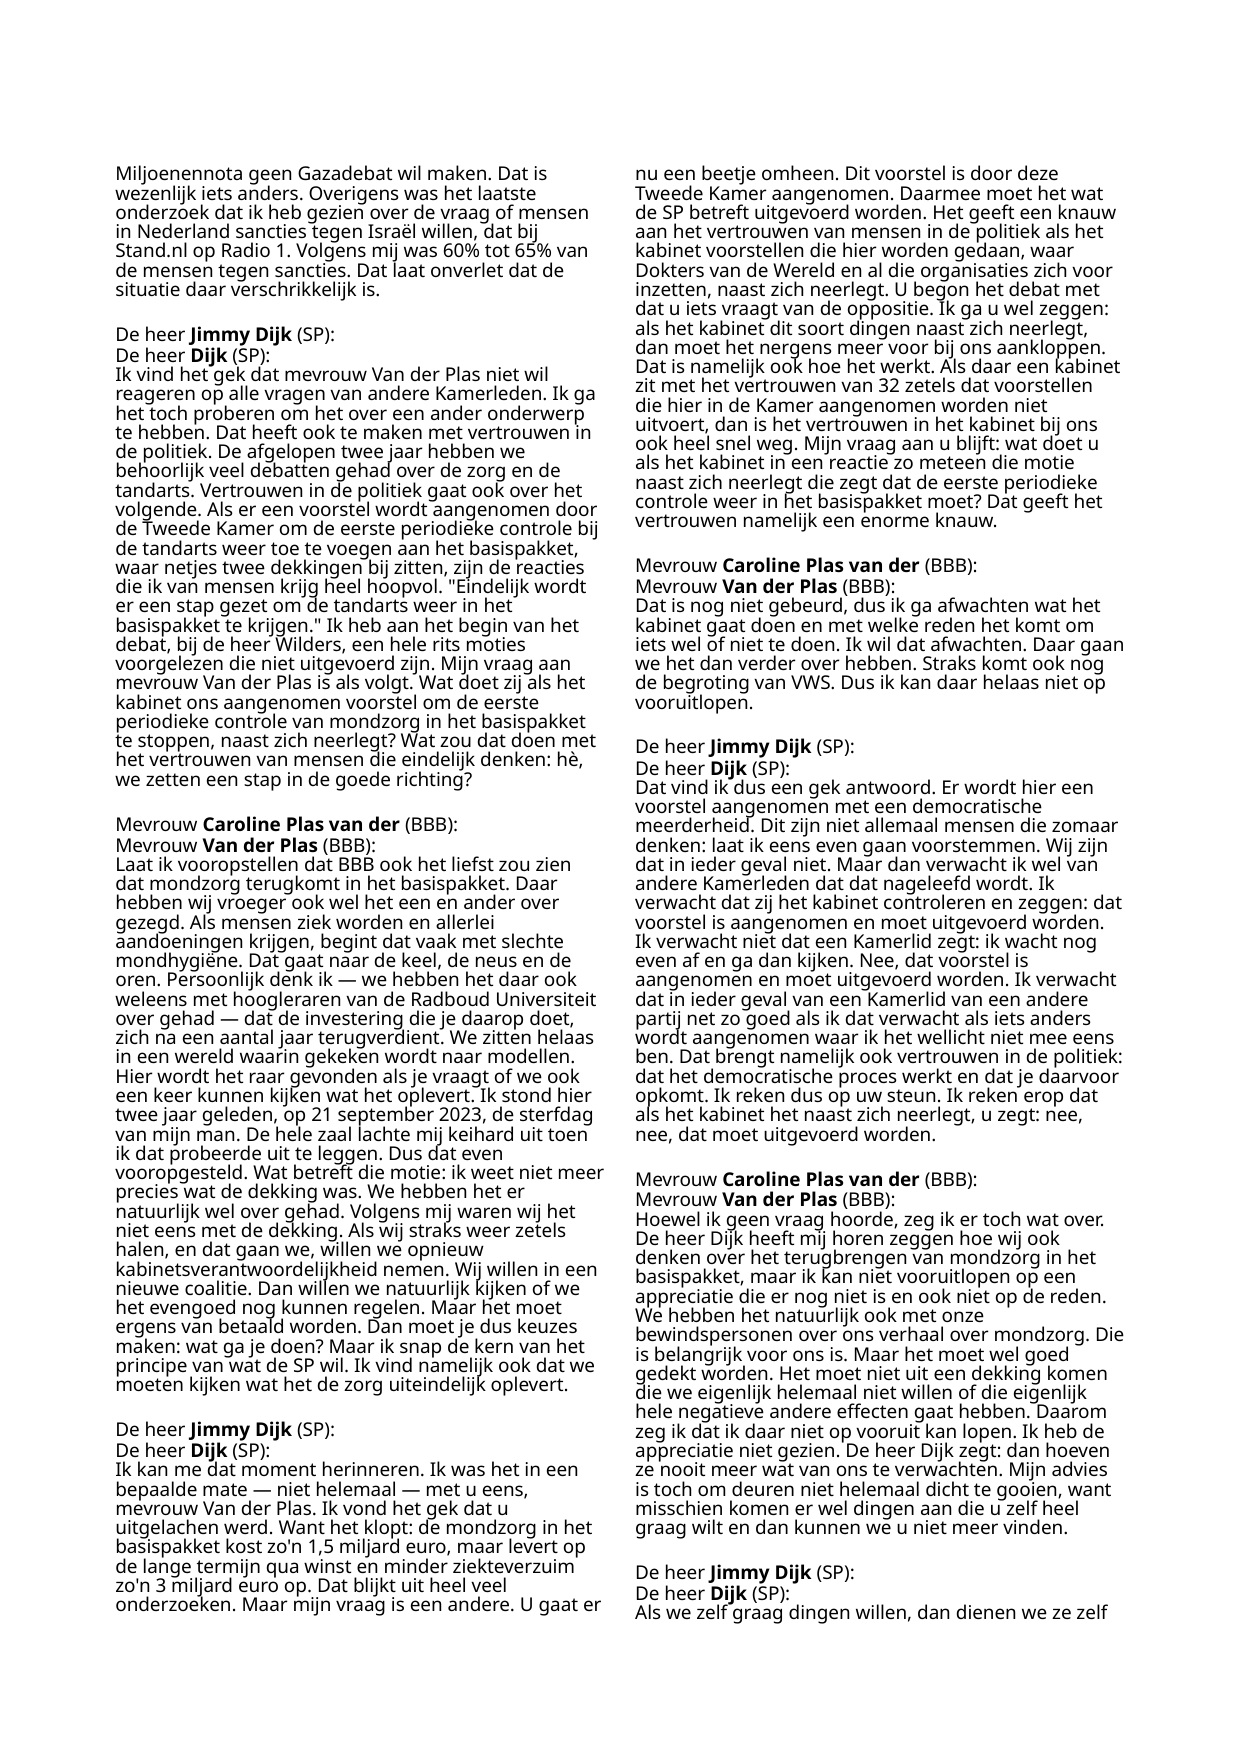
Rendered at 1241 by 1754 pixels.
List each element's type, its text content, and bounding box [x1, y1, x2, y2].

text Miljoenennota geen Gazadebat wil maken. Dat is wezenlijk iets anders. Overigens was het laatste onderzoek dat ik heb gezien over de vraag of mensen in Nederland sancties tegen Israël willen, dat bij Stand.nl op Radio 1. Volgens mij was 60% tot 65% van de mensen tegen sancties. Dat laat onverlet dat de situatie daar verschrikkelijk is. [115, 165, 605, 300]
text De heer Dijk (SP): [115, 347, 605, 366]
text Mevrouw Caroline Plas van der (BBB): [635, 1166, 1125, 1191]
text Mevrouw Van der Plas (BBB): [635, 1191, 1125, 1211]
text Mevrouw Caroline Plas van der (BBB): [635, 552, 1125, 578]
text De heer Jimmy Dijk (SP): [635, 734, 1125, 759]
text Mevrouw Van der Plas (BBB): [635, 578, 1125, 597]
text Ik kan me dat moment herinneren. Ik was het in een bepaalde mate — niet helemaal — met u eens, mevrouw Van der Plas. Ik vond het gek dat u uitgelachen werd. Want het klopt: de mondzorg in het basispakket kost zo'n 1,5 miljard euro, maar levert op de lange termijn qua winst en minder ziekteverzuim zo'n 3 miljard euro op. Dat blijkt uit heel veel onderzoeken. Maar mijn vraag is een andere. U gaat er [115, 1461, 605, 1615]
text Hoewel ik geen vraag hoorde, zeg ik er toch wat over. De heer Dijk heeft mij horen zeggen hoe wij ook denken over het terugbrengen van mondzorg in het basispakket, maar ik kan niet vooruitlopen op een appreciatie die er nog niet is en ook niet op de reden. We hebben het natuurlijk ook met onze bewindspersonen over ons verhaal over mondzorg. Die is belangrijk voor ons is. Maar het moet wel goed gedekt worden. Het moet niet uit een dekking komen die we eigenlijk helemaal niet willen of die eigenlijk hele negatieve andere effecten gaat hebben. Daarom zeg ik dat ik daar niet op vooruit kan lopen. Ik heb de appreciatie niet gezien. De heer Dijk zegt: dan hoeven ze nooit meer wat van ons te verwachten. Mijn advies is toch om deuren niet helemaal dicht te gooien, want misschien komen er wel dingen aan die u zelf heel graag wilt en dan kunnen we u niet meer vinden. [635, 1211, 1125, 1538]
text Laat ik vooropstellen dat BBB ook het liefst zou zien dat mondzorg terugkomt in het basispakket. Daar hebben wij vroeger ook wel het een en ander over gezegd. Als mensen ziek worden en allerlei aandoeningen krijgen, begint dat vaak met slechte mondhygiëne. Dat gaat naar de keel, de neus en de oren. Persoonlijk denk ik — we hebben het daar ook weleens met hoogleraren van de Radboud Universiteit over gehad — dat de investering die je daarop doet, zich na een aantal jaar terugverdient. We zitten helaas in een wereld waarin gekeken wordt naar modellen. Hier wordt het raar gevonden als je vraagt of we ook een keer kunnen kijken wat het oplevert. Ik stond hier twee jaar geleden, op 21 september 2023, de sterfdag van mijn man. De hele zaal lachte mij keihard uit toen ik dat probeerde uit te leggen. Dus dat even vooropgesteld. Wat betreft die motie: ik weet niet meer precies wat de dekking was. We hebben het er natuurlijk wel over gehad. Volgens mij waren wij het niet eens met de dekking. Als wij straks weer zetels halen, en dat gaan we, willen we opnieuw kabinetsverantwoordelijkheid nemen. Wij willen in een nieuwe coalitie. Dan willen we natuurlijk kijken of we het evengoed nog kunnen regelen. Maar het moet ergens van betaald worden. Dan moet je dus keuzes maken: wat ga je doen? Maar ik snap de kern van het principe van wat de SP wil. Ik vind namelijk ook dat we moeten kijken wat het de zorg uiteindelijk oplevert. [115, 856, 605, 1395]
text De heer Jimmy Dijk (SP): [115, 1416, 605, 1442]
text De heer Jimmy Dijk (SP): [635, 1559, 1125, 1585]
text Mevrouw Caroline Plas van der (BBB): [115, 811, 605, 837]
text Mevrouw Van der Plas (BBB): [115, 837, 605, 856]
text Ik vind het gek dat mevrouw Van der Plas niet wil reageren op alle vragen van andere Kamerleden. Ik ga het toch proberen om het over een ander onderwerp te hebben. Dat heeft ook te maken met vertrouwen in de politiek. De afgelopen twee jaar hebben we behoorlijk veel debatten gehad over de zorg en de tandarts. Vertrouwen in de politiek gaat ook over het volgende. Als er een voorstel wordt aangenomen door de Tweede Kamer om de eerste periodieke controle bij de tandarts weer toe te voegen aan het basispakket, waar netjes twee dekkingen bij zitten, zijn de reacties die ik van mensen krijg heel hoopvol. "Eindelijk wordt er een stap gezet om de tandarts weer in het basispakket te krijgen." Ik heb aan het begin van het debat, bij de heer Wilders, een hele rits moties voorgelezen die niet uitgevoerd zijn. Mijn vraag aan mevrouw Van der Plas is als volgt. Wat doet zij als het kabinet ons aangenomen voorstel om de eerste periodieke controle van mondzorg in het basispakket te stoppen, naast zich neerlegt? Wat zou dat doen met het vertrouwen van mensen die eindelijk denken: hè, we zetten een stap in de goede richting? [115, 366, 605, 790]
text De heer Dijk (SP): [635, 759, 1125, 779]
text Dat vind ik dus een gek antwoord. Er wordt hier een voorstel aangenomen met een democratische meerderheid. Dit zijn niet allemaal mensen die zomaar denken: laat ik eens even gaan voorstemmen. Wij zijn dat in ieder geval niet. Maar dan verwacht ik wel van andere Kamerleden dat dat nageleefd wordt. Ik verwacht dat zij het kabinet controleren en zeggen: dat voorstel is aangenomen en moet uitgevoerd worden. Ik verwacht niet dat een Kamerlid zegt: ik wacht nog even af en ga dan kijken. Nee, dat voorstel is aangenomen en moet uitgevoerd worden. Ik verwacht dat in ieder geval van een Kamerlid van een andere partij net zo goed als ik dat verwacht als iets anders wordt aangenomen waar ik het wellicht niet mee eens ben. Dat brengt namelijk ook vertrouwen in de politiek: dat het democratische proces werkt en dat je daarvoor opkomt. Ik reken dus op uw steun. Ik reken erop dat als het kabinet het naast zich neerlegt, u zegt: nee, nee, dat moet uitgevoerd worden. [635, 779, 1125, 1145]
text Dat is nog niet gebeurd, dus ik ga afwachten wat het kabinet gaat doen en met welke reden het komt om iets wel of niet te doen. Ik wil dat afwachten. Daar gaan we het dan verder over hebben. Straks komt ook nog de begroting van VWS. Dus ik kan daar helaas niet op vooruitlopen. [635, 597, 1125, 713]
text Als we zelf graag dingen willen, dan dienen we ze zelf [635, 1604, 1125, 1623]
text De heer Jimmy Dijk (SP): [115, 321, 605, 347]
text nu een beetje omheen. Dit voorstel is door deze Tweede Kamer aangenomen. Daarmee moet het wat de SP betreft uitgevoerd worden. Het geeft een knauw aan het vertrouwen van mensen in de politiek als het kabinet voorstellen die hier worden gedaan, waar Dokters van de Wereld en al die organisaties zich voor inzetten, naast zich neerlegt. U begon het debat met dat u iets vraagt van de oppositie. Ik ga u wel zeggen: als het kabinet dit soort dingen naast zich neerlegt, dan moet het nergens meer voor bij ons aankloppen. Dat is namelijk ook hoe het werkt. Als daar een kabinet zit met het vertrouwen van 32 zetels dat voorstellen die hier in de Kamer aangenomen worden niet uitvoert, dan is het vertrouwen in het kabinet bij ons ook heel snel weg. Mijn vraag aan u blijft: wat doet u als het kabinet in een reactie zo meteen die motie naast zich neerlegt die zegt dat de eerste periodieke controle weer in het basispakket moet? Dat geeft het vertrouwen namelijk een enorme knauw. [635, 165, 1125, 531]
text De heer Dijk (SP): [115, 1442, 605, 1461]
text De heer Dijk (SP): [635, 1585, 1125, 1604]
